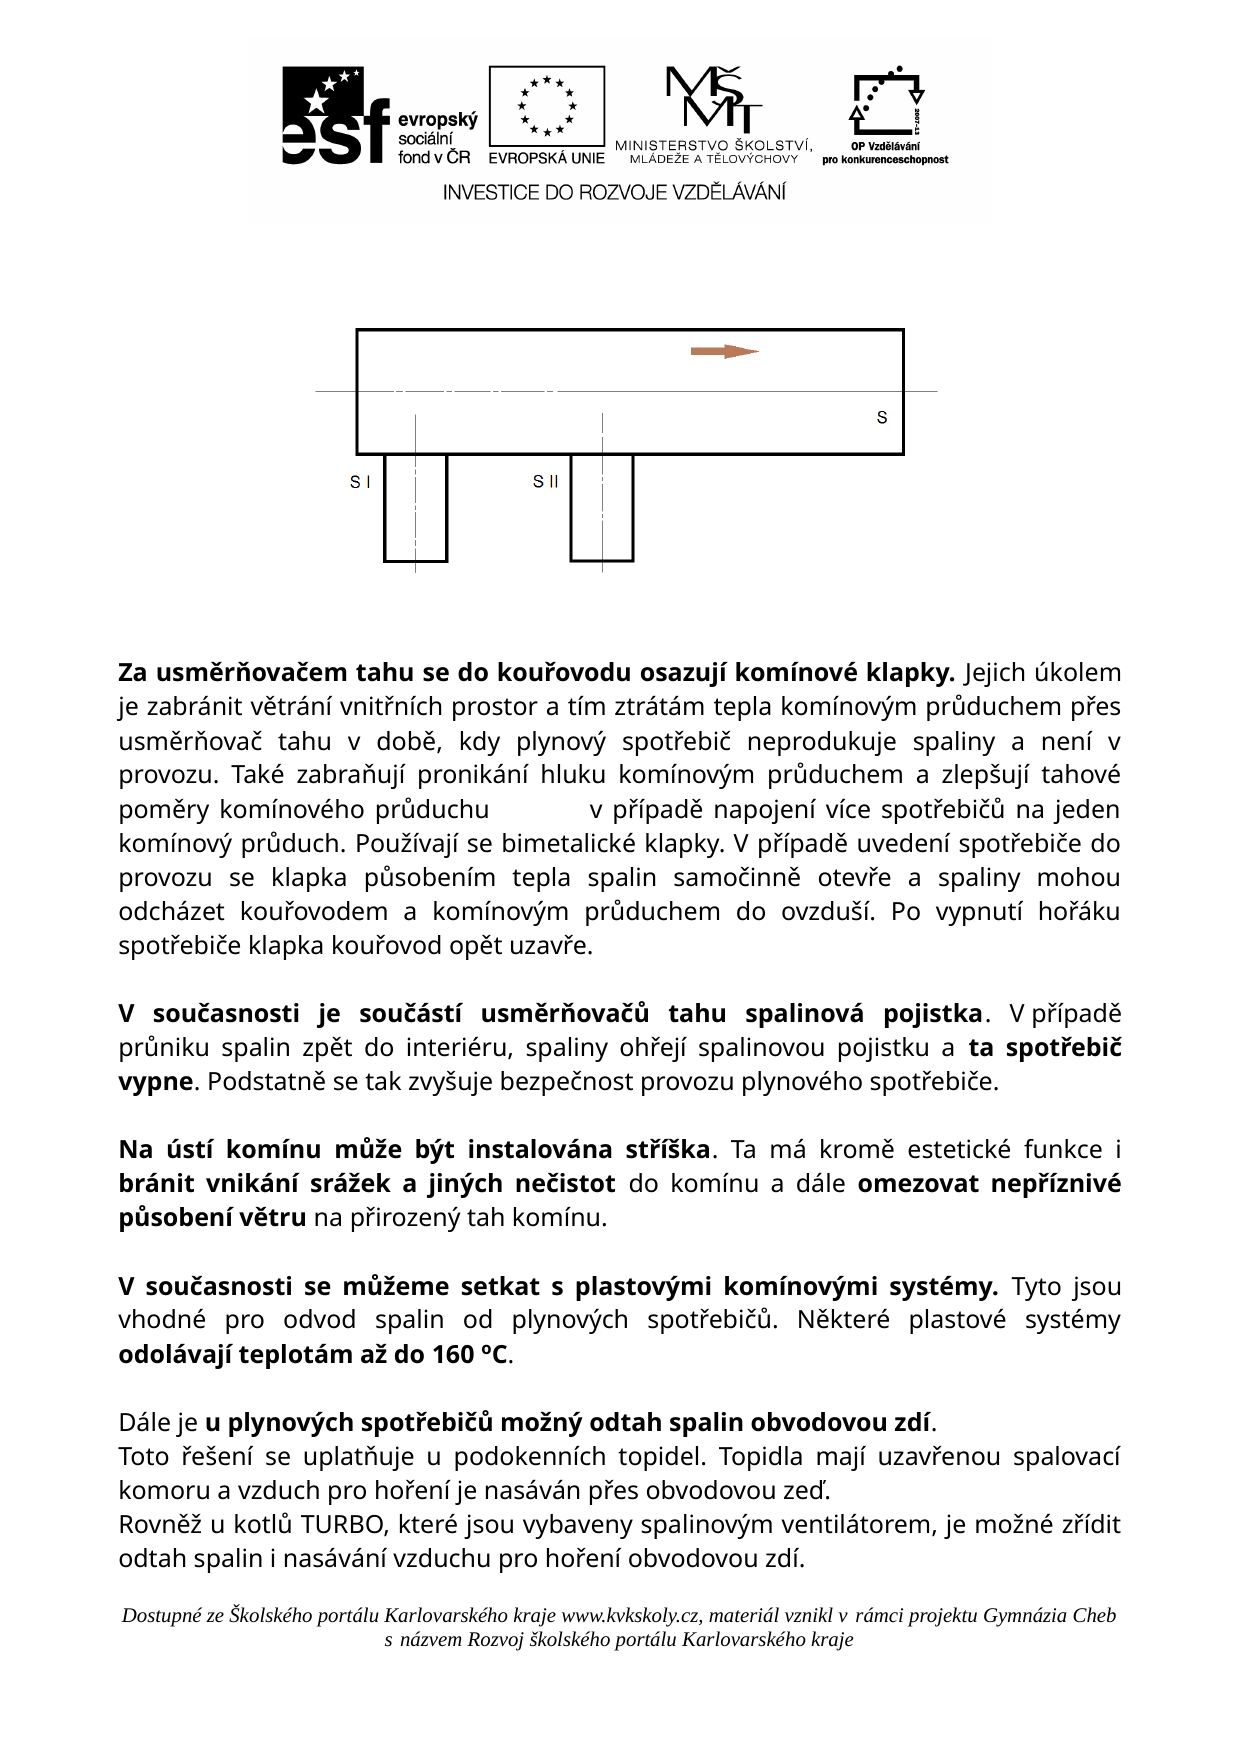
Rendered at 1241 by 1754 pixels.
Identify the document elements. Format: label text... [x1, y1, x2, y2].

text Toto řešení se uplatňuje u podokenních topidel. Topidla mají uzavřenou spalovací komoru a vzduch pro hoření je nasáván přes obvodovou zeď. [118, 1438, 1122, 1507]
text V současnosti je součástí usměrňovačů tahu spalinová pojistka. V případě průniku spalin zpět do interiéru, spaliny ohřejí spalinovou pojistku a ta spotřebič vypne. Podstatně se tak zvyšuje bezpečnost provozu plynového spotřebiče. [118, 996, 1122, 1098]
text Dále je u plynových spotřebičů možný odtah spalin obvodovou zdí. [118, 1404, 1122, 1438]
text Za usměrňovačem tahu se do kouřovodu osazují komínové klapky. Jejich úkolem je zabránit větrání vnitřních prostor a tím ztrátám tepla komínovým průduchem přes usměrňovač tahu v době, kdy plynový spotřebič neprodukuje spaliny a není v provozu. Také zabraňují pronikání hluku komínovým průduchem a zlepšují tahové poměry komínového průduchu v případě napojení více spotřebičů na jeden komínový průduch. Používají se bimetalické klapky. V případě uvedení spotřebiče do provozu se klapka působením tepla spalin samočinně otevře a spaliny mohou odcházet kouřovodem a komínovým průduchem do ovzduší. Po vypnutí hořáku spotřebiče klapka kouřovod opět uzavře. [118, 655, 1122, 962]
text Rovněž u kotlů TURBO, které jsou vybaveny spalinovým ventilátorem, je možné zřídit odtah spalin i nasávání vzduchu pro hoření obvodovou zdí. [118, 1507, 1122, 1575]
text Na ústí komínu může být instalována stříška. Ta má kromě estetické funkce i bránit vnikání srážek a jiných nečistot do komínu a dále omezovat nepříznivé působení větru na přirozený tah komínu. [118, 1132, 1122, 1234]
text V současnosti se můžeme setkat s plastovými komínovými systémy. Tyto jsou vhodné pro odvod spalin od plynových spotřebičů. Některé plastové systémy odolávají teplotám až do 160 oC. [118, 1268, 1122, 1370]
